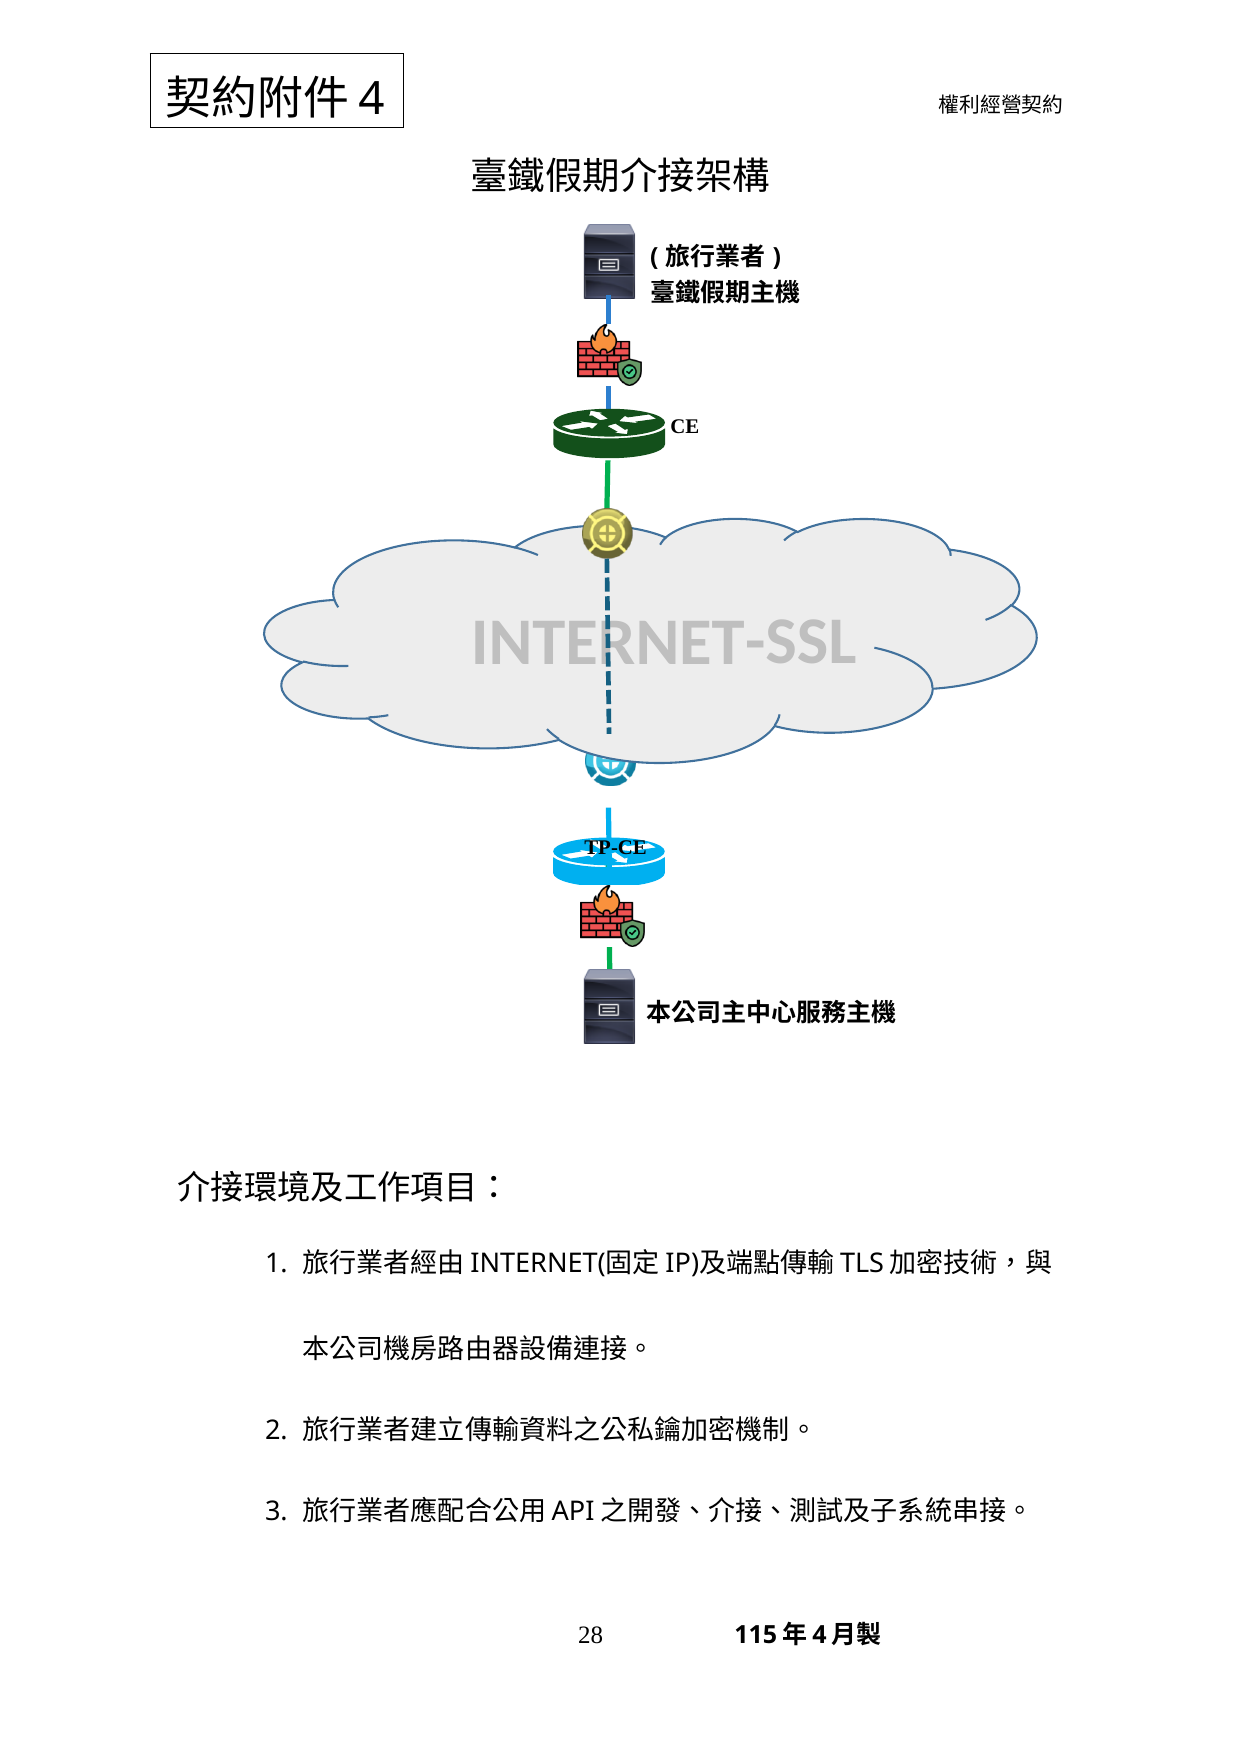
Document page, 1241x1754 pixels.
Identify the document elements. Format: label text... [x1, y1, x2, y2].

picture [577, 324, 642, 386]
picture [581, 507, 633, 559]
text 介接環境及工作項目： [177, 1148, 1063, 1223]
list 旅行業者應配合公用API之開發、介接、測試及子系統串接。 [265, 1471, 1063, 1546]
list 旅行業者建立傳輸資料之公私鑰加密機制。 [265, 1390, 1063, 1465]
list 旅行業者經由INTERNET(固定IP)及端點傳輸TLS加密技術，與本公司機房路由器設備連接。 [265, 1223, 1063, 1384]
picture [580, 885, 645, 947]
picture [585, 754, 636, 786]
picture [572, 224, 647, 299]
text 契約附件4 [166, 62, 388, 119]
text 臺鐵假期介接架構 [177, 135, 1063, 210]
picture [572, 969, 647, 1044]
